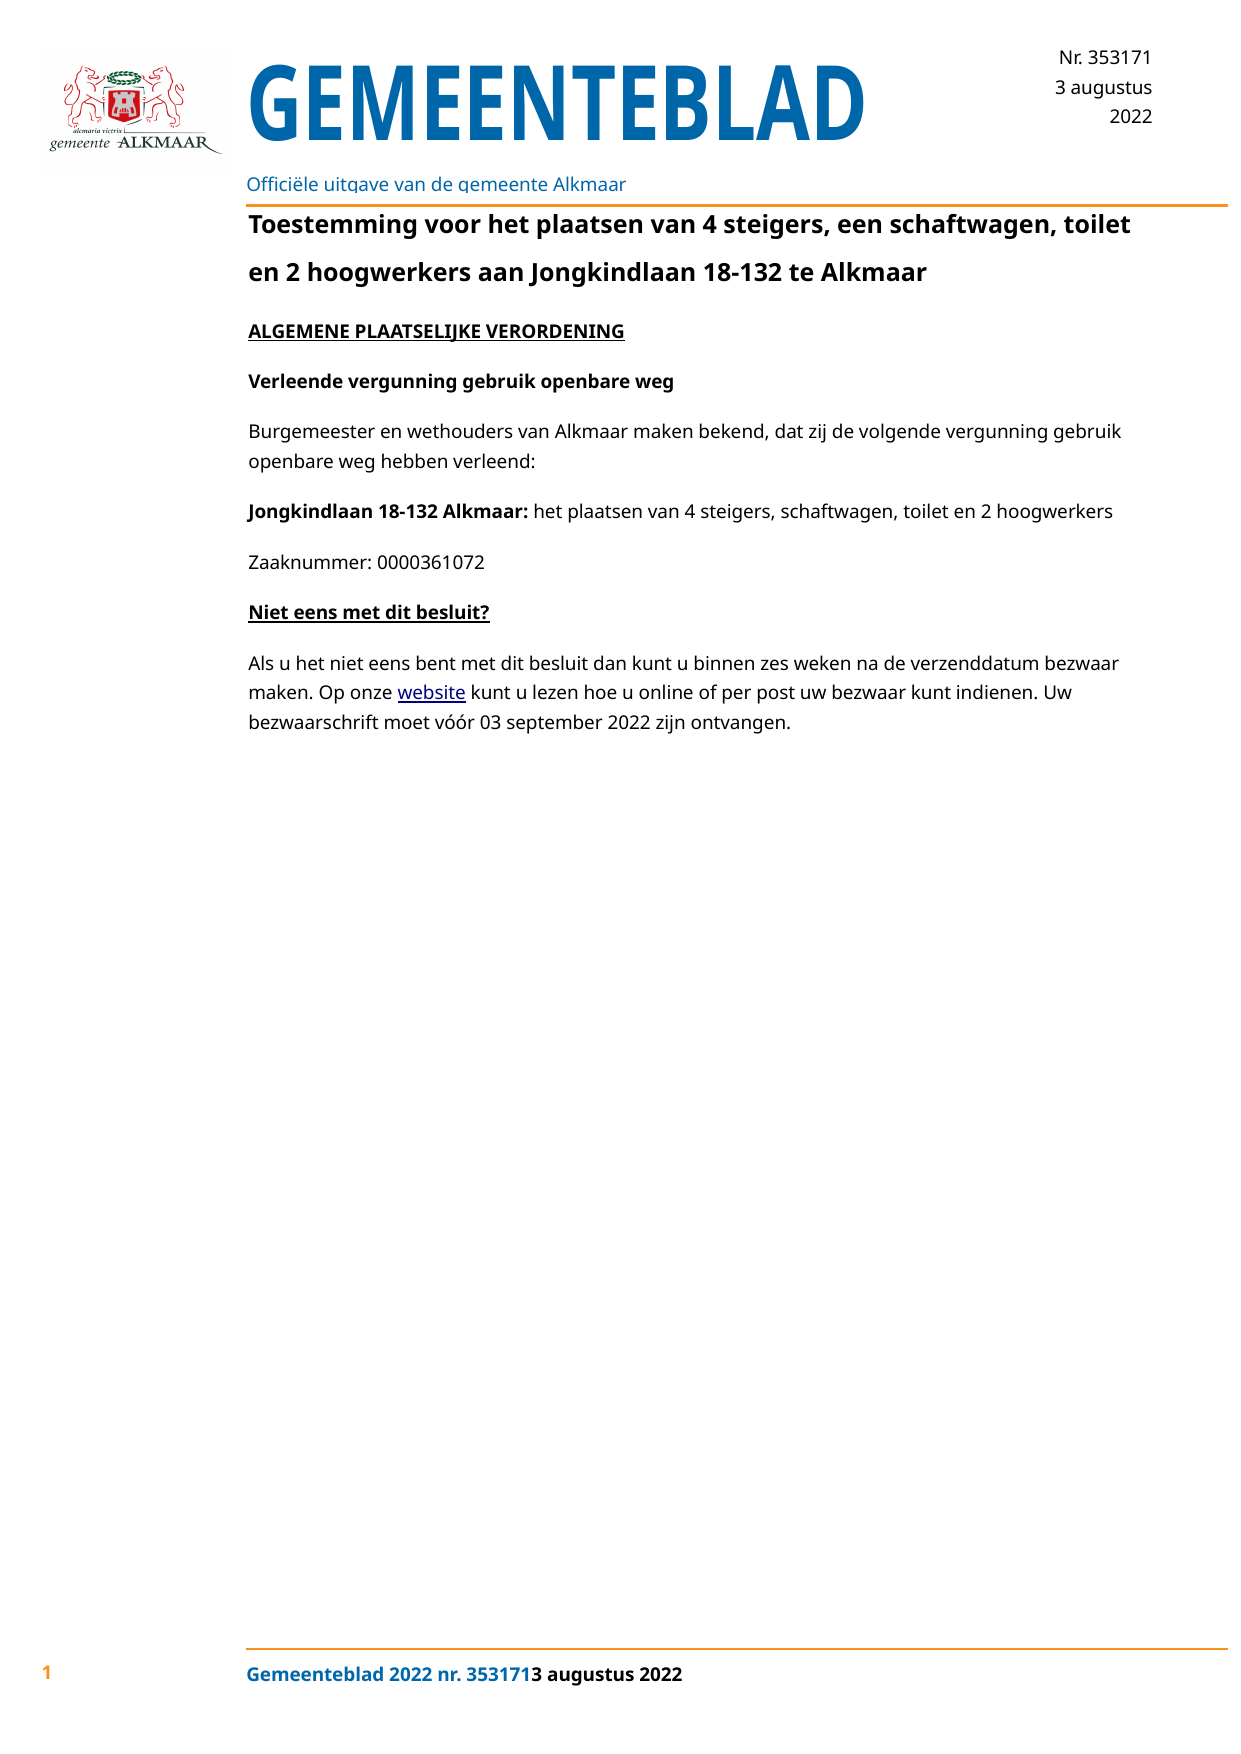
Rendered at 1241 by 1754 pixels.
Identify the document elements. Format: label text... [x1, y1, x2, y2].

text Toestemming voor het plaatsen van 4 steigers, een schaftwagen, toilet en 2 hoogwerkers aan Jongkindlaan 18-132 te Alkmaar [248, 207, 1152, 288]
text Verleende vergunning gebruik openbare weg [248, 368, 1152, 394]
text Zaaknummer: 0000361072 [248, 549, 1152, 575]
text Jongkindlaan 18-132 Alkmaar: het plaatsen van 4 steigers, schaftwagen, toilet en 2 hoogwerkers [248, 499, 1152, 524]
text Niet eens met dit besluit? [248, 599, 1152, 625]
picture [41, 47, 231, 172]
text ALGEMENE PLAATSELIJKE VERORDENING [248, 318, 1152, 344]
text Als u het niet eens bent met dit besluit dan kunt u binnen zes weken na de verzenddatum bezwaar maken. Op onze website kunt u lezen hoe u online of per post uw bezwaar kunt indienen. Uw bezwaarschrift moet vóór 03 september 2022 zijn ontvangen. [248, 650, 1152, 735]
text Burgemeester en wethouders van Alkmaar maken bekend, dat zij de volgende vergunning gebruik openbare weg hebben verleend: [248, 419, 1152, 474]
